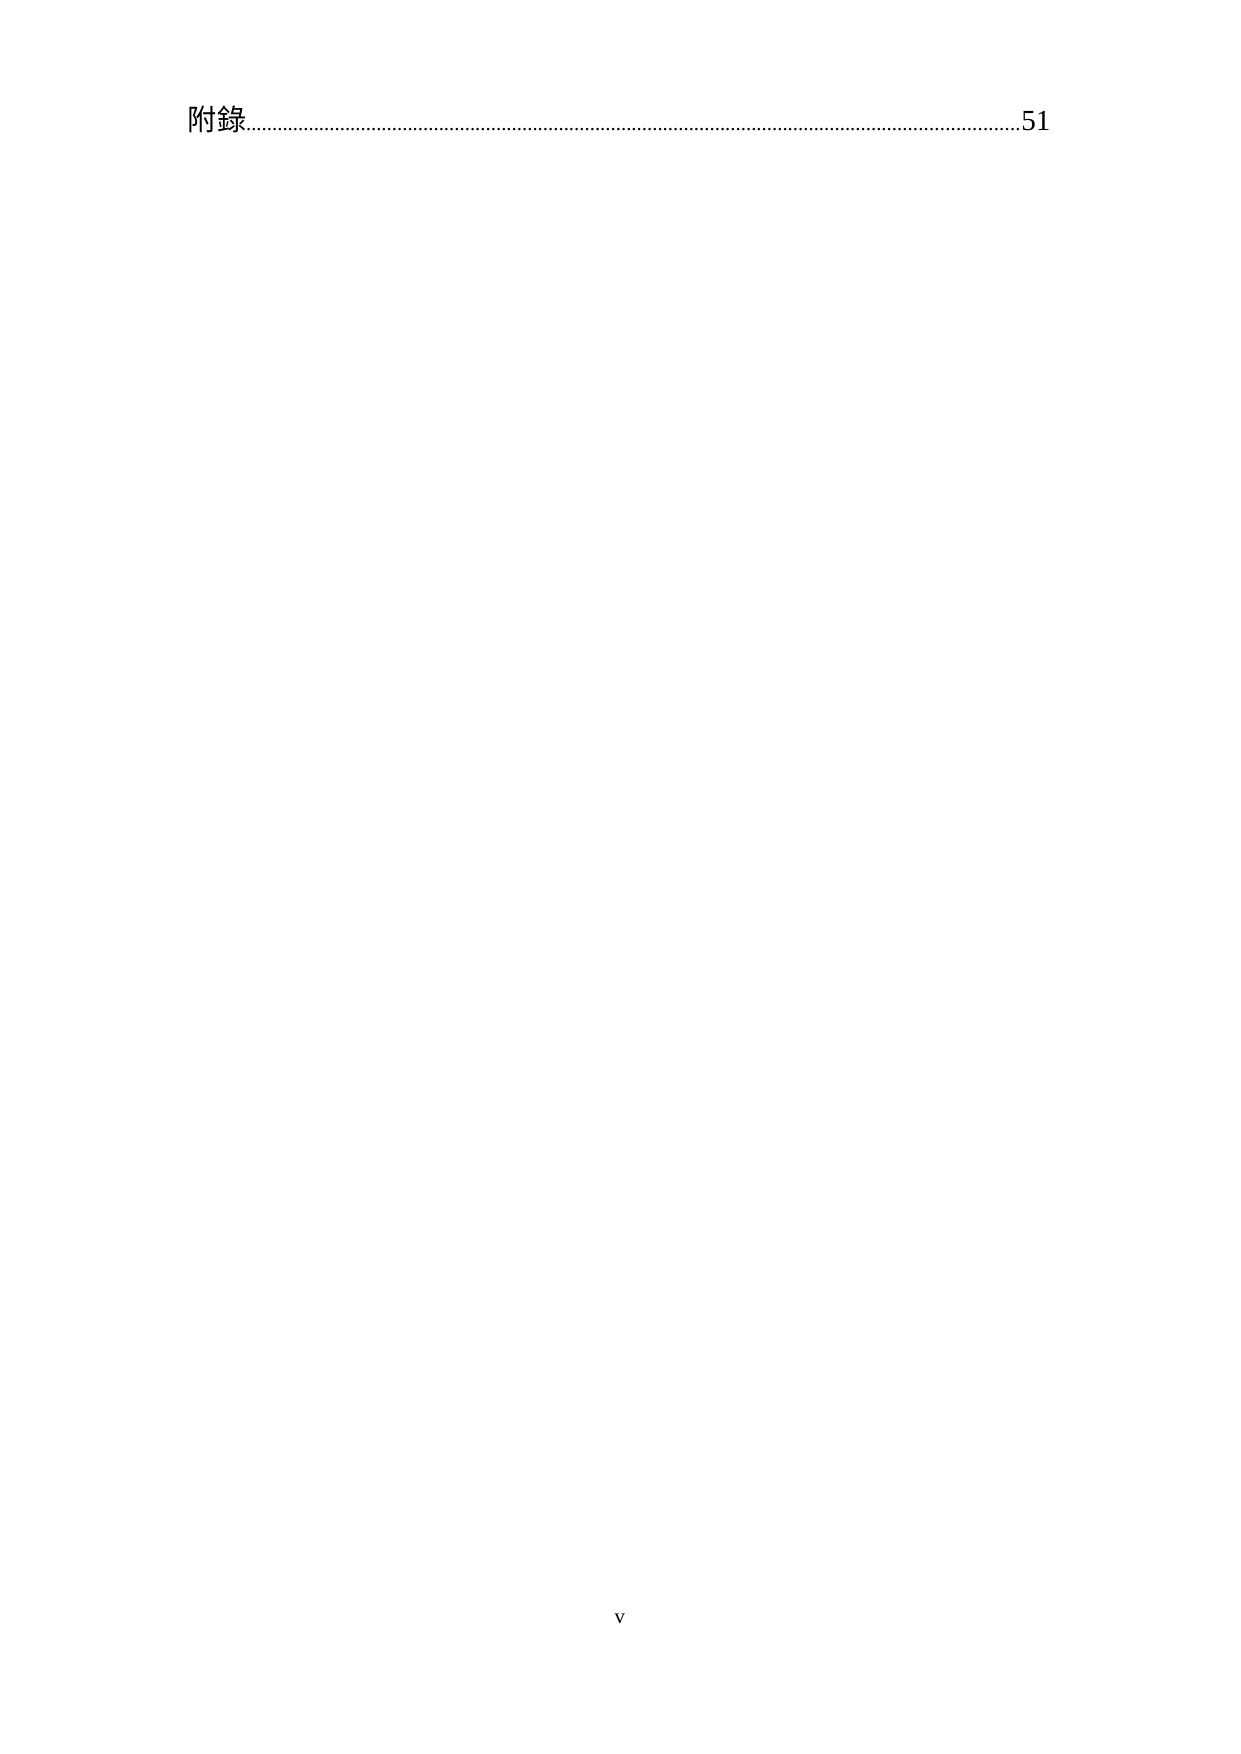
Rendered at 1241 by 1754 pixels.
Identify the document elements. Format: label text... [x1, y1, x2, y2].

text 附錄 51 [187, 96, 1051, 138]
